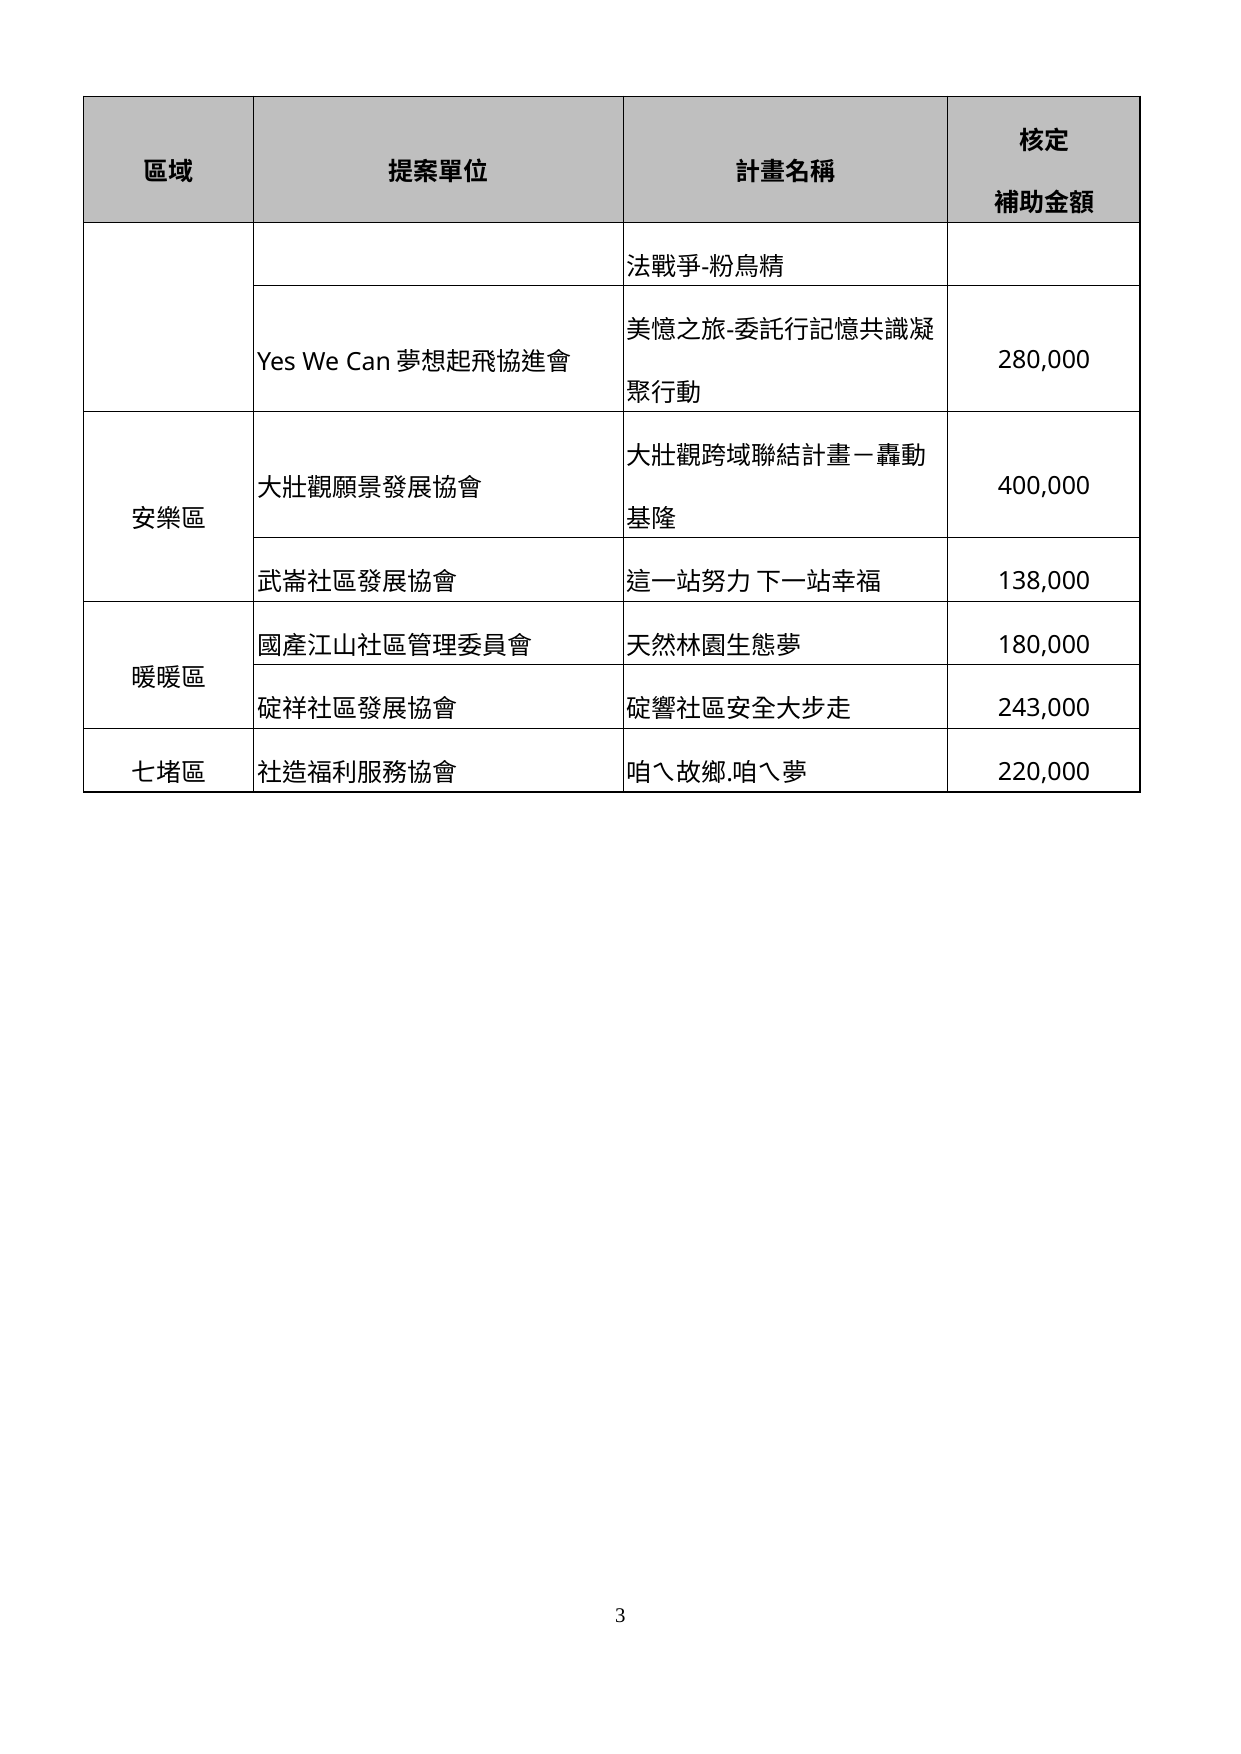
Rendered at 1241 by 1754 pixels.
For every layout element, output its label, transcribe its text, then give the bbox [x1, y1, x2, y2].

table_cell 法戰爭-粉鳥精 [624, 223, 947, 285]
table_cell 280,000 [948, 286, 1139, 411]
table_header 計畫名稱 [624, 97, 947, 222]
table_cell 武崙社區發展協會 [254, 538, 623, 601]
table_cell 七堵區 [84, 729, 253, 791]
table_cell [948, 223, 1139, 285]
table_cell 安樂區 [84, 412, 253, 601]
table_cell 138,000 [948, 538, 1139, 601]
table_cell 243,000 [948, 665, 1139, 728]
table_cell 美憶之旅-委託行記憶共識凝聚行動 [624, 286, 947, 411]
table_header 區域 [84, 97, 253, 222]
table_cell 碇祥社區發展協會 [254, 665, 623, 728]
table_cell 社造福利服務協會 [254, 729, 623, 791]
table_cell 220,000 [948, 729, 1139, 791]
table_cell [254, 223, 623, 285]
table_cell 400,000 [948, 412, 1139, 537]
table_cell 大壯觀願景發展協會 [254, 412, 623, 537]
table_cell 碇響社區安全大步走 [624, 665, 947, 728]
table_cell 暖暖區 [84, 602, 253, 728]
table_cell 大壯觀跨域聯結計畫－轟動基隆 [624, 412, 947, 537]
table_cell 天然林園生態夢 [624, 602, 947, 664]
table_cell 咱ㄟ故鄉.咱ㄟ夢 [624, 729, 947, 791]
table_cell [84, 223, 253, 411]
table_header 提案單位 [254, 97, 623, 222]
table_header 核定 補助金額 [948, 97, 1139, 222]
table_cell Yes We Can夢想起飛協進會 [254, 286, 623, 411]
table_cell 國產江山社區管理委員會 [254, 602, 623, 664]
table_cell 這一站努力 下一站幸福 [624, 538, 947, 601]
table_cell 180,000 [948, 602, 1139, 664]
